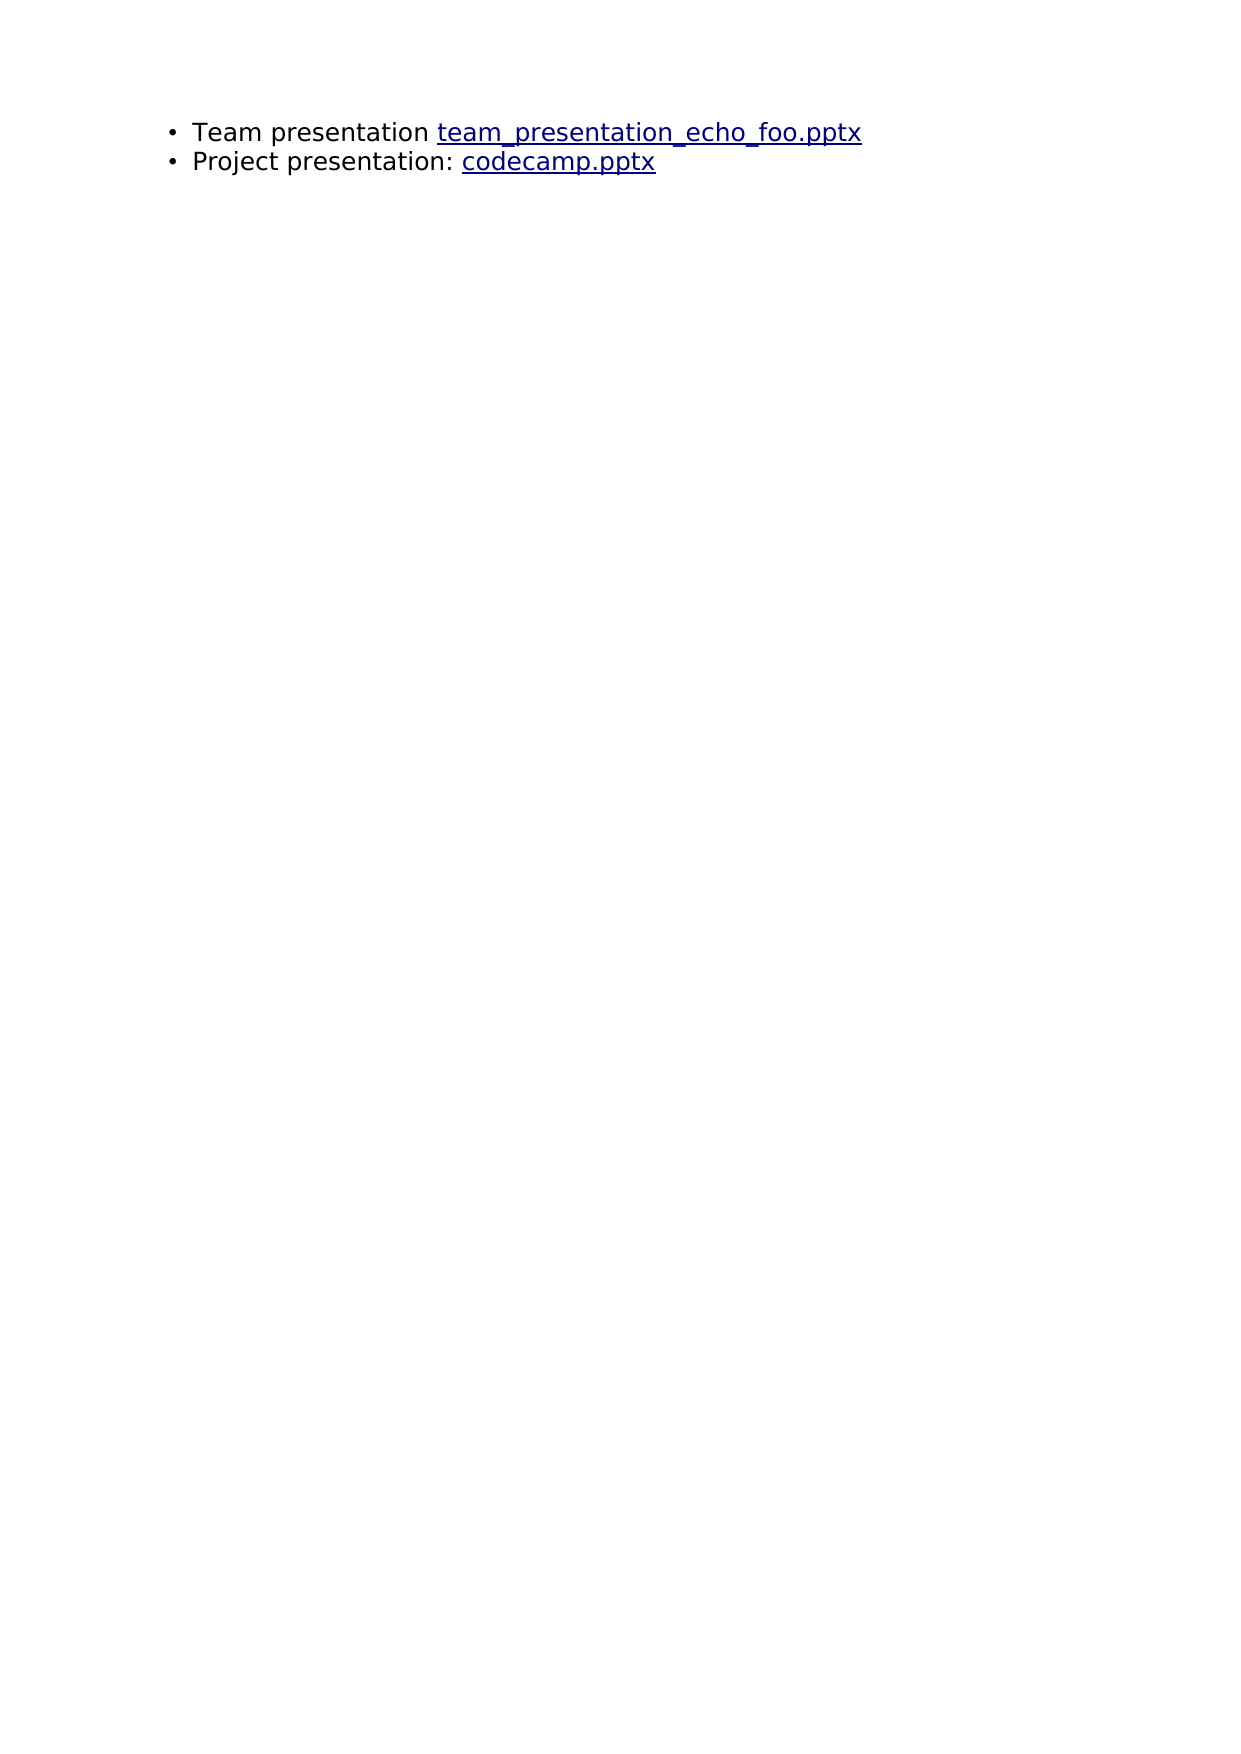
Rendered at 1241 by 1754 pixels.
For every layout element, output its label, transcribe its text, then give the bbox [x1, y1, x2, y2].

list Team presentation team_presentation_echo_foo.pptx [177, 118, 1122, 147]
list Project presentation: codecamp.pptx [177, 147, 1122, 176]
